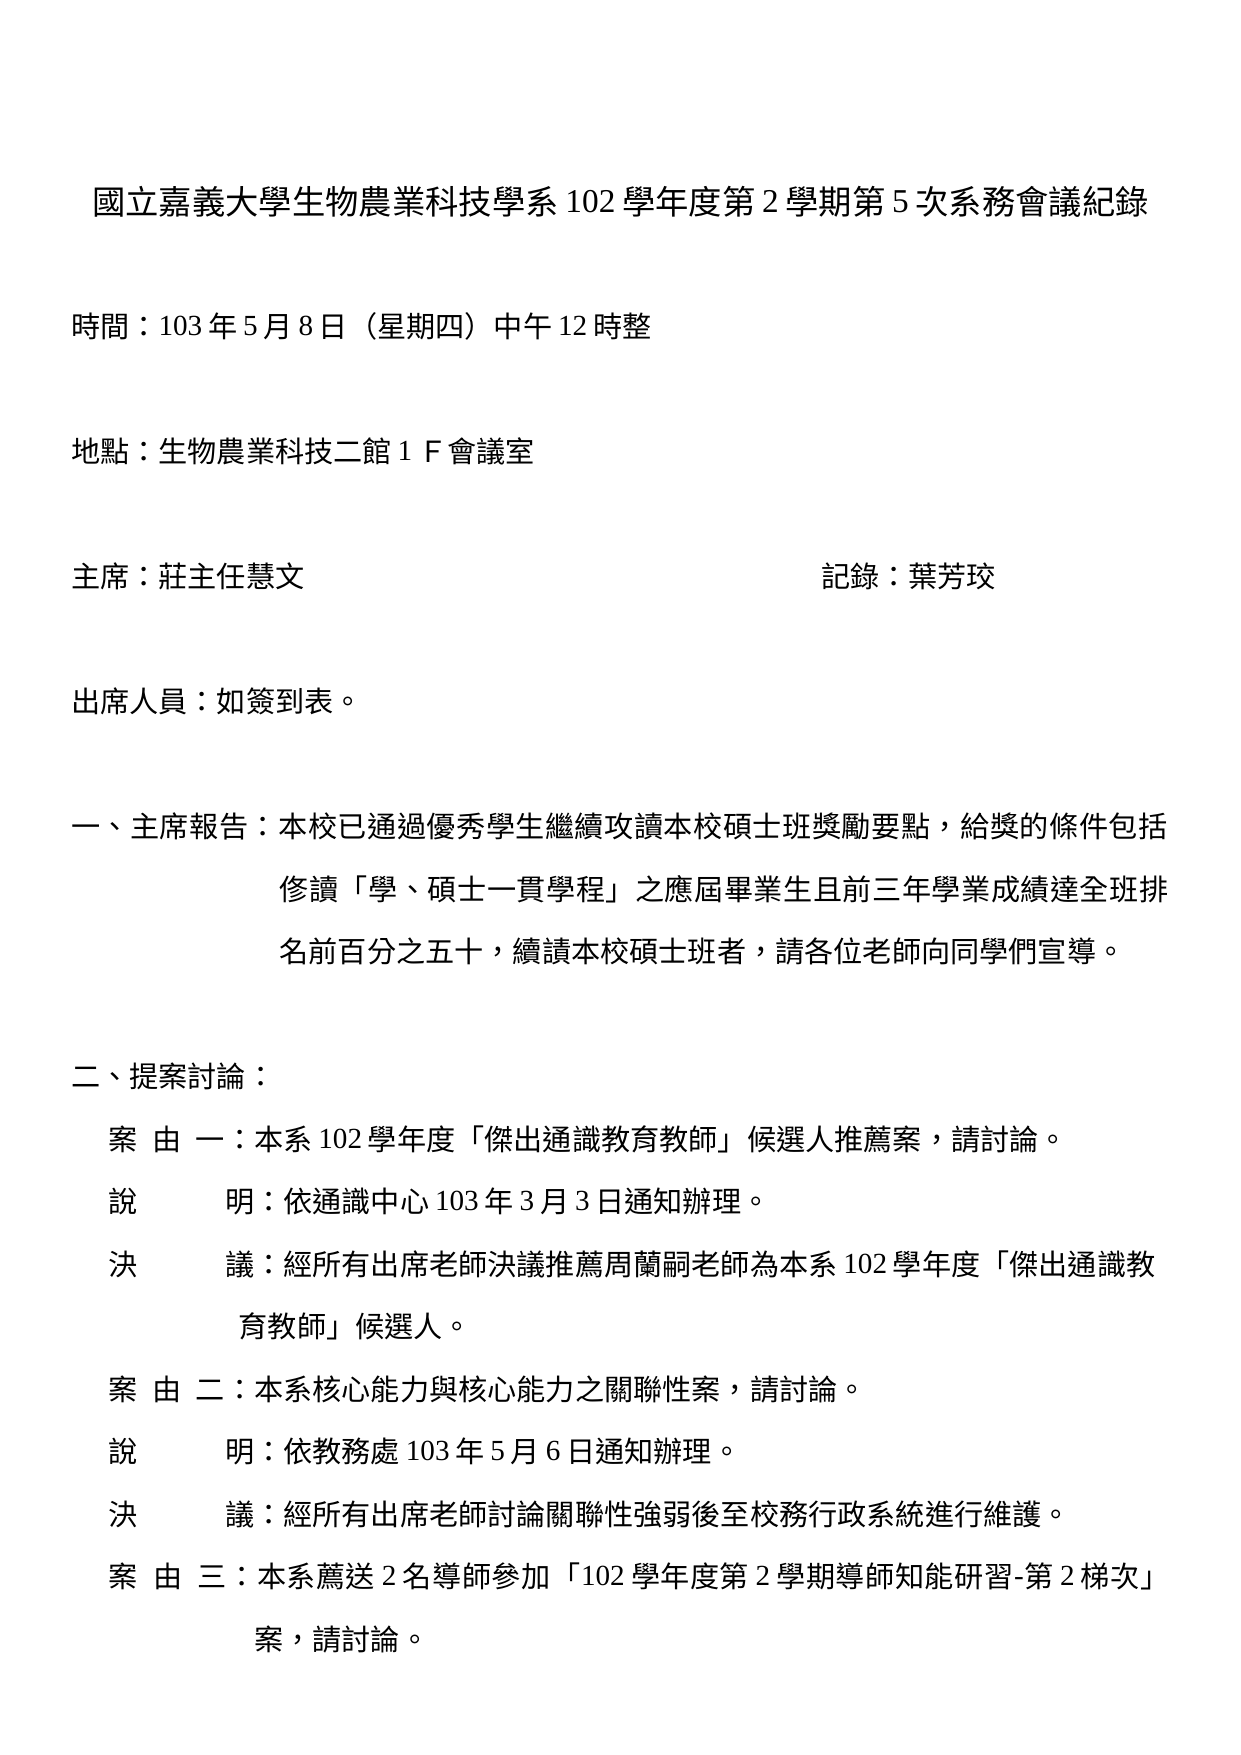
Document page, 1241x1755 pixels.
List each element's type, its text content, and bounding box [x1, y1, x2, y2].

text 決 議：經所有出席老師決議推薦周蘭嗣老師為本系102學年度「傑出通識教育教師」候選人。 [108, 1221, 1169, 1346]
text 案 由 一：本系102學年度「傑出通識教育教師」候選人推薦案，請討論。 [108, 1096, 1169, 1158]
text 決 議：經所有出席老師討論關聯性強弱後至校務行政系統進行維護。 [108, 1471, 1169, 1533]
text 說 明：依教務處103年5月6日通知辦理。 [108, 1408, 1169, 1471]
text 一、主席報告：本校已通過優秀學生繼續攻讀本校碩士班獎勵要點，給獎的條件包括俢讀「學、碩士一貫學程」之應屆畢業生且前三年學業成績達全班排名前百分之五十，續謮本校碩士班者，請各位老師向同學們宣導。 [71, 783, 1169, 971]
text 地點：生物農業科技二館1Ｆ會議室 [71, 408, 1169, 471]
text 案 由 二：本系核心能力與核心能力之關聯性案，請討論。 [108, 1346, 1169, 1408]
text 時間：103年5月8日（星期四）中午12時整 [71, 283, 1169, 346]
text 說 明：依通識中心103年3月3日通知辦理。 [108, 1158, 1169, 1221]
text 案 由 三：本系薦送2名導師參加「102學年度第2學期導師知能研習-第2梯次」案，請討論。 [108, 1533, 1169, 1658]
text 主席：莊主任慧文 記錄：葉芳珓 [71, 533, 1169, 596]
text 國立嘉義大學生物農業科技學系102學年度第2學期第5次系務會議紀錄 [71, 158, 1169, 221]
text 出席人員：如簽到表。 [71, 658, 1169, 721]
text 二、提案討論： [71, 1033, 1169, 1096]
